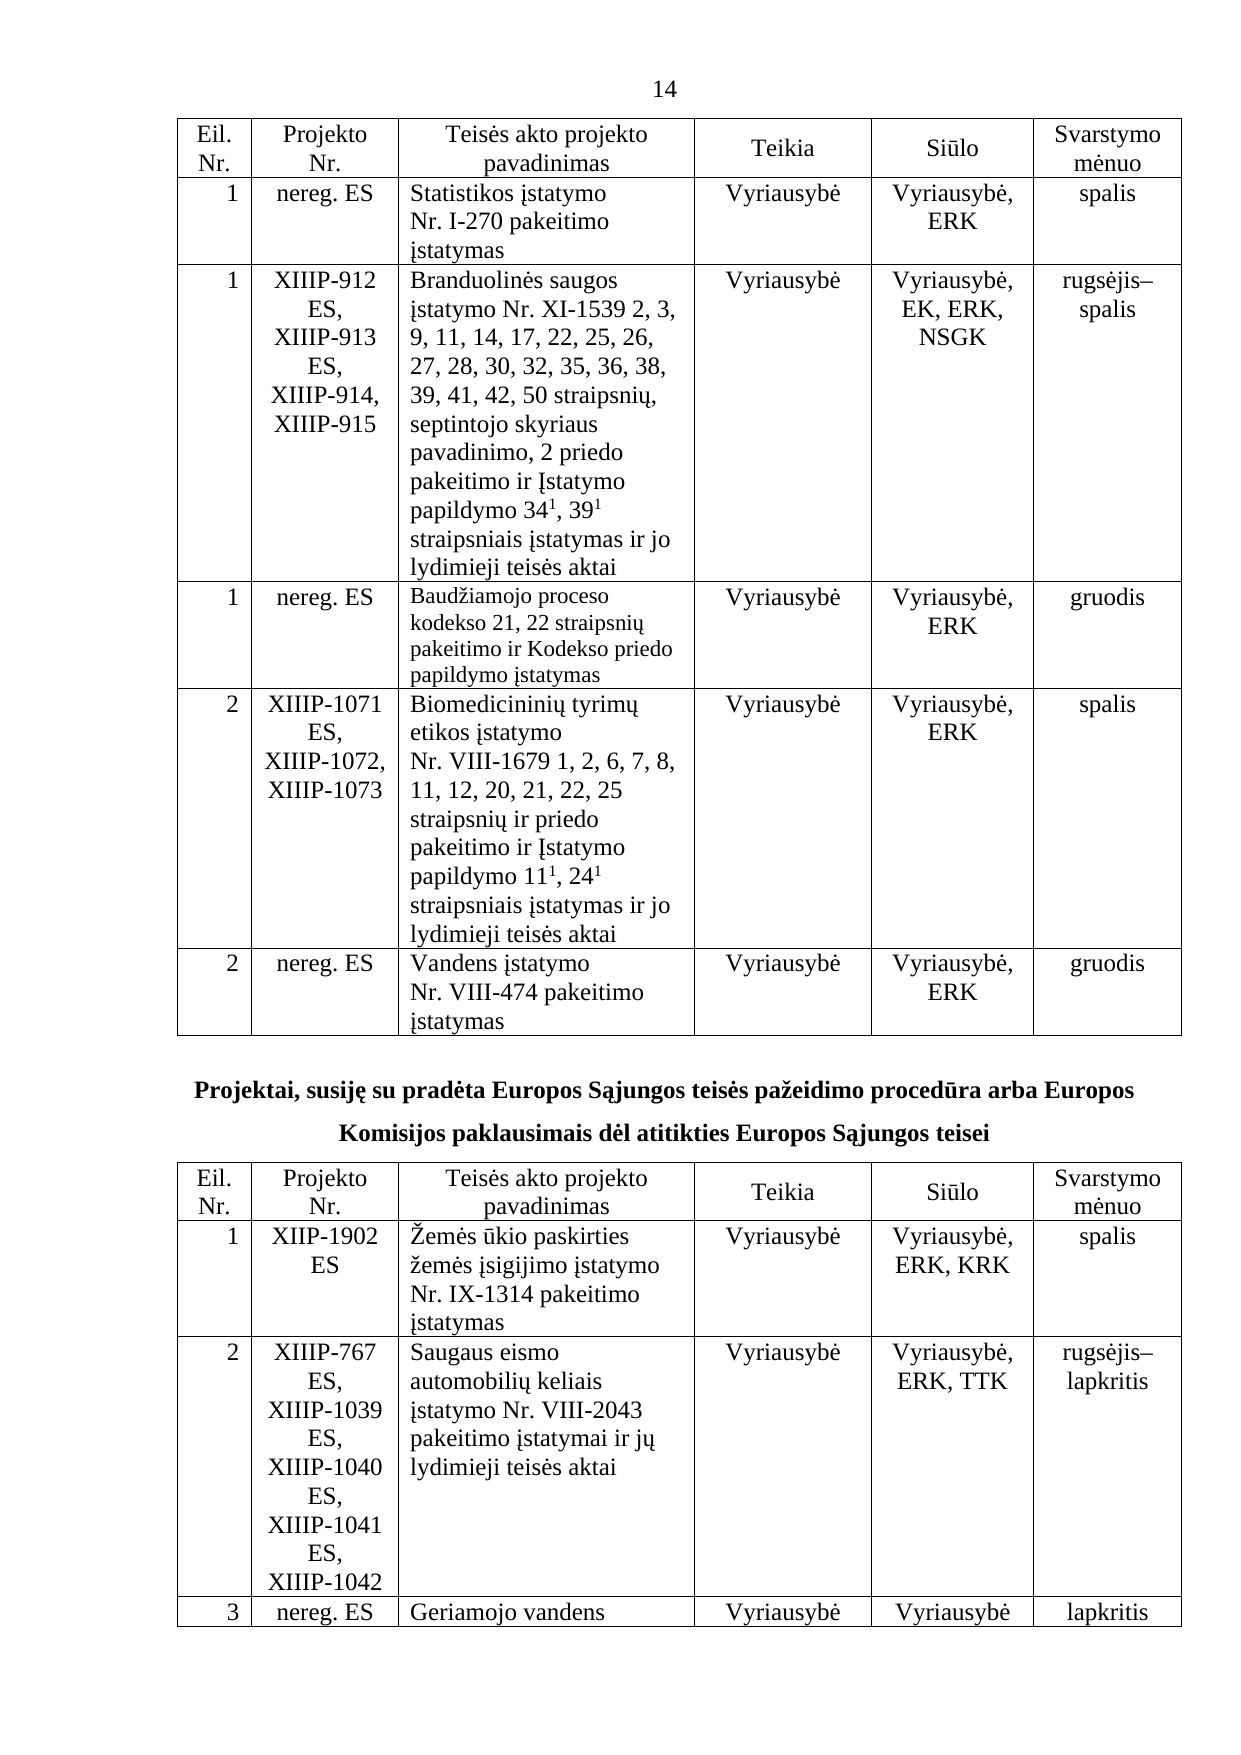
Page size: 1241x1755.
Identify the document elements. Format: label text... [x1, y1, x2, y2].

table_cell Vyriausybė, ERK [872, 178, 1033, 264]
table_cell 1. [178, 1221, 251, 1336]
table_header Teikia [695, 1163, 871, 1220]
table_cell gruodis [1034, 582, 1181, 688]
table_header Siūlo [872, 1163, 1033, 1220]
table_header Eil. Nr. [178, 1163, 251, 1220]
table_cell 17. [178, 178, 251, 264]
table_cell Vyriausybė [695, 949, 871, 1035]
table_cell Biomedicininių tyrimų etikos įstatymo Nr. VIII-1679 1, 2, 6, 7, 8, 11, 12, 20, 21, 22, 25 straipsnių ir priedo pakeitimo ir Įstatymo papildymo 111, 241 straipsniais įstatymas ir jo lydimieji teisės aktai [399, 689, 694, 947]
table_cell Vyriausybė [695, 1337, 871, 1596]
table_cell Vyriausybė [695, 1221, 871, 1336]
table_header Siūlo [872, 119, 1033, 177]
table_cell spalis [1034, 178, 1181, 264]
table_cell Vyriausybė [695, 582, 871, 688]
table_cell Vyriausybė [695, 178, 871, 264]
table_cell nereg. ES [252, 1597, 398, 1626]
table_cell nereg. ES [252, 949, 398, 1035]
table_header Teisės akto projekto pavadinimas [399, 119, 694, 177]
table_cell Statistikos įstatymo Nr. I-270 pakeitimo įstatymas [399, 178, 694, 264]
table_cell Vyriausybė [695, 265, 871, 581]
table_header Teikia [695, 119, 871, 177]
table_cell Geriamojo vandens [399, 1597, 694, 1626]
table_cell Vyriausybė [695, 1597, 871, 1626]
table_cell XIIIP-912 ES, XIIIP-913 ES, XIIIP-914, XIIIP-915 [252, 265, 398, 581]
table_cell Vyriausybė, EK, ERK, NSGK [872, 265, 1033, 581]
table_cell Vyriausybė, ERK [872, 582, 1033, 688]
table_cell Saugaus eismo automobilių keliais įstatymo Nr. VIII-2043 pakeitimo įstatymai ir jų lydimieji teisės aktai [399, 1337, 694, 1596]
table_cell Vyriausybė, ERK, TTK [872, 1337, 1033, 1596]
table_cell Baudžiamojo proceso kodekso 21, 22 straipsnių pakeitimo ir Kodekso priedo papildymo įstatymas [399, 582, 694, 688]
table_cell Vyriausybė, ERK [872, 949, 1033, 1035]
table_cell XIIIP-1071 ES, XIIIP-1072, XIIIP-1073 [252, 689, 398, 947]
table_cell lapkritis [1034, 1597, 1181, 1626]
text Projektai, susiję su pradėta Europos Sąjungos teisės pažeidimo procedūra arba Europos Komisijos paklausimais dėl atitikties Europos Sąjungos teisei [177, 1075, 1152, 1147]
table_cell Vyriausybė, ERK, KRK [872, 1221, 1033, 1336]
table_cell 19. [178, 582, 251, 688]
table_cell spalis [1034, 1221, 1181, 1336]
table_cell rugsėjis– spalis [1034, 265, 1181, 581]
table_cell 21. [178, 949, 251, 1035]
table_cell nereg. ES [252, 178, 398, 264]
table_cell 2. [178, 1337, 251, 1596]
table_cell Vyriausybė, ERK [872, 689, 1033, 947]
table_cell 20. [178, 689, 251, 947]
table_cell Vandens įstatymo Nr. VIII-474 pakeitimo įstatymas [399, 949, 694, 1035]
table_header Svarstymo mėnuo [1034, 1163, 1181, 1220]
table_header Eil. Nr. [178, 119, 251, 177]
table_cell Vyriausybė [872, 1597, 1033, 1626]
table_cell spalis [1034, 689, 1181, 947]
table_cell gruodis [1034, 949, 1181, 1035]
table_header Projekto Nr. [252, 119, 398, 177]
table_cell nereg. ES [252, 582, 398, 688]
table_cell 18. [178, 265, 251, 581]
table_cell Branduolinės saugos įstatymo Nr. XI-1539 2, 3, 9, 11, 14, 17, 22, 25, 26, 27, 28, 30, 32, 35, 36, 38, 39, 41, 42, 50 straipsnių, septintojo skyriaus pavadinimo, 2 priedo pakeitimo ir Įstatymo papildymo 341, 391 straipsniais įstatymas ir jo lydimieji teisės aktai [399, 265, 694, 581]
table_header Svarstymo mėnuo [1034, 119, 1181, 177]
table_header Teisės akto projekto pavadinimas [399, 1163, 694, 1220]
table_cell rugsėjis– lapkritis [1034, 1337, 1181, 1596]
table_header Projekto Nr. [252, 1163, 398, 1220]
table_cell XIIIP-767 ES, XIIIP-1039 ES, XIIIP-1040 ES, XIIIP-1041 ES, XIIIP-1042 [252, 1337, 398, 1596]
table_cell Žemės ūkio paskirties žemės įsigijimo įstatymo Nr. IX-1314 pakeitimo įstatymas [399, 1221, 694, 1336]
table_cell Vyriausybė [695, 689, 871, 947]
table_cell 3 [178, 1597, 251, 1626]
table_cell XIIP-1902 ES [252, 1221, 398, 1336]
